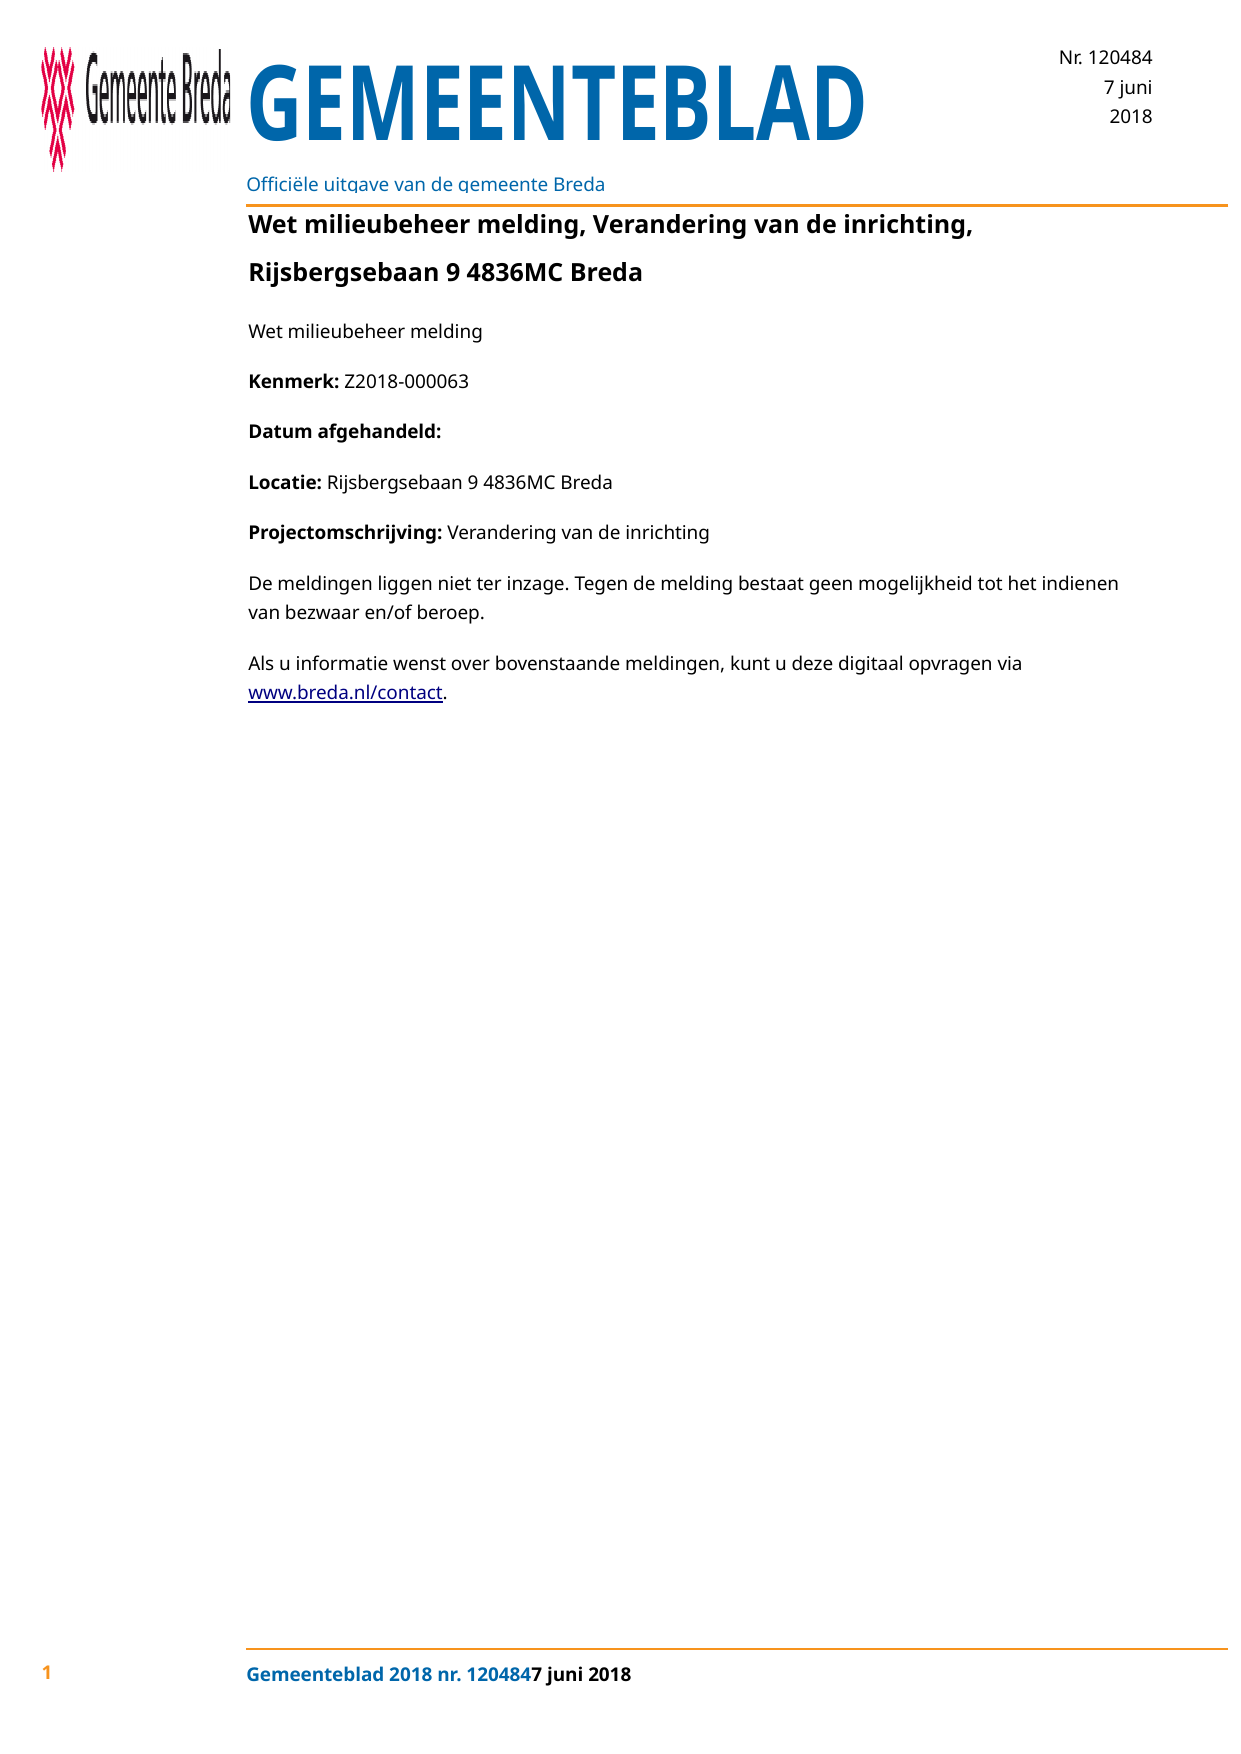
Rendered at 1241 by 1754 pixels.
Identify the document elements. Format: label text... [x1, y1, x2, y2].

text Datum afgehandeld: [248, 419, 1152, 444]
picture [41, 47, 231, 172]
text Kenmerk: Z2018-000063 [248, 368, 1152, 394]
text Wet milieubeheer melding, Verandering van de inrichting, Rijsbergsebaan 9 4836MC Breda [248, 207, 1152, 288]
text Als u informatie wenst over bovenstaande meldingen, kunt u deze digitaal opvragen via www.breda.nl/contact. [248, 650, 1152, 705]
text Wet milieubeheer melding [248, 318, 1152, 344]
text Locatie: Rijsbergsebaan 9 4836MC Breda [248, 469, 1152, 495]
text Projectomschrijving: Verandering van de inrichting [248, 519, 1152, 545]
text De meldingen liggen niet ter inzage. Tegen de melding bestaat geen mogelijkheid tot het indienen van bezwaar en/of beroep. [248, 570, 1152, 625]
